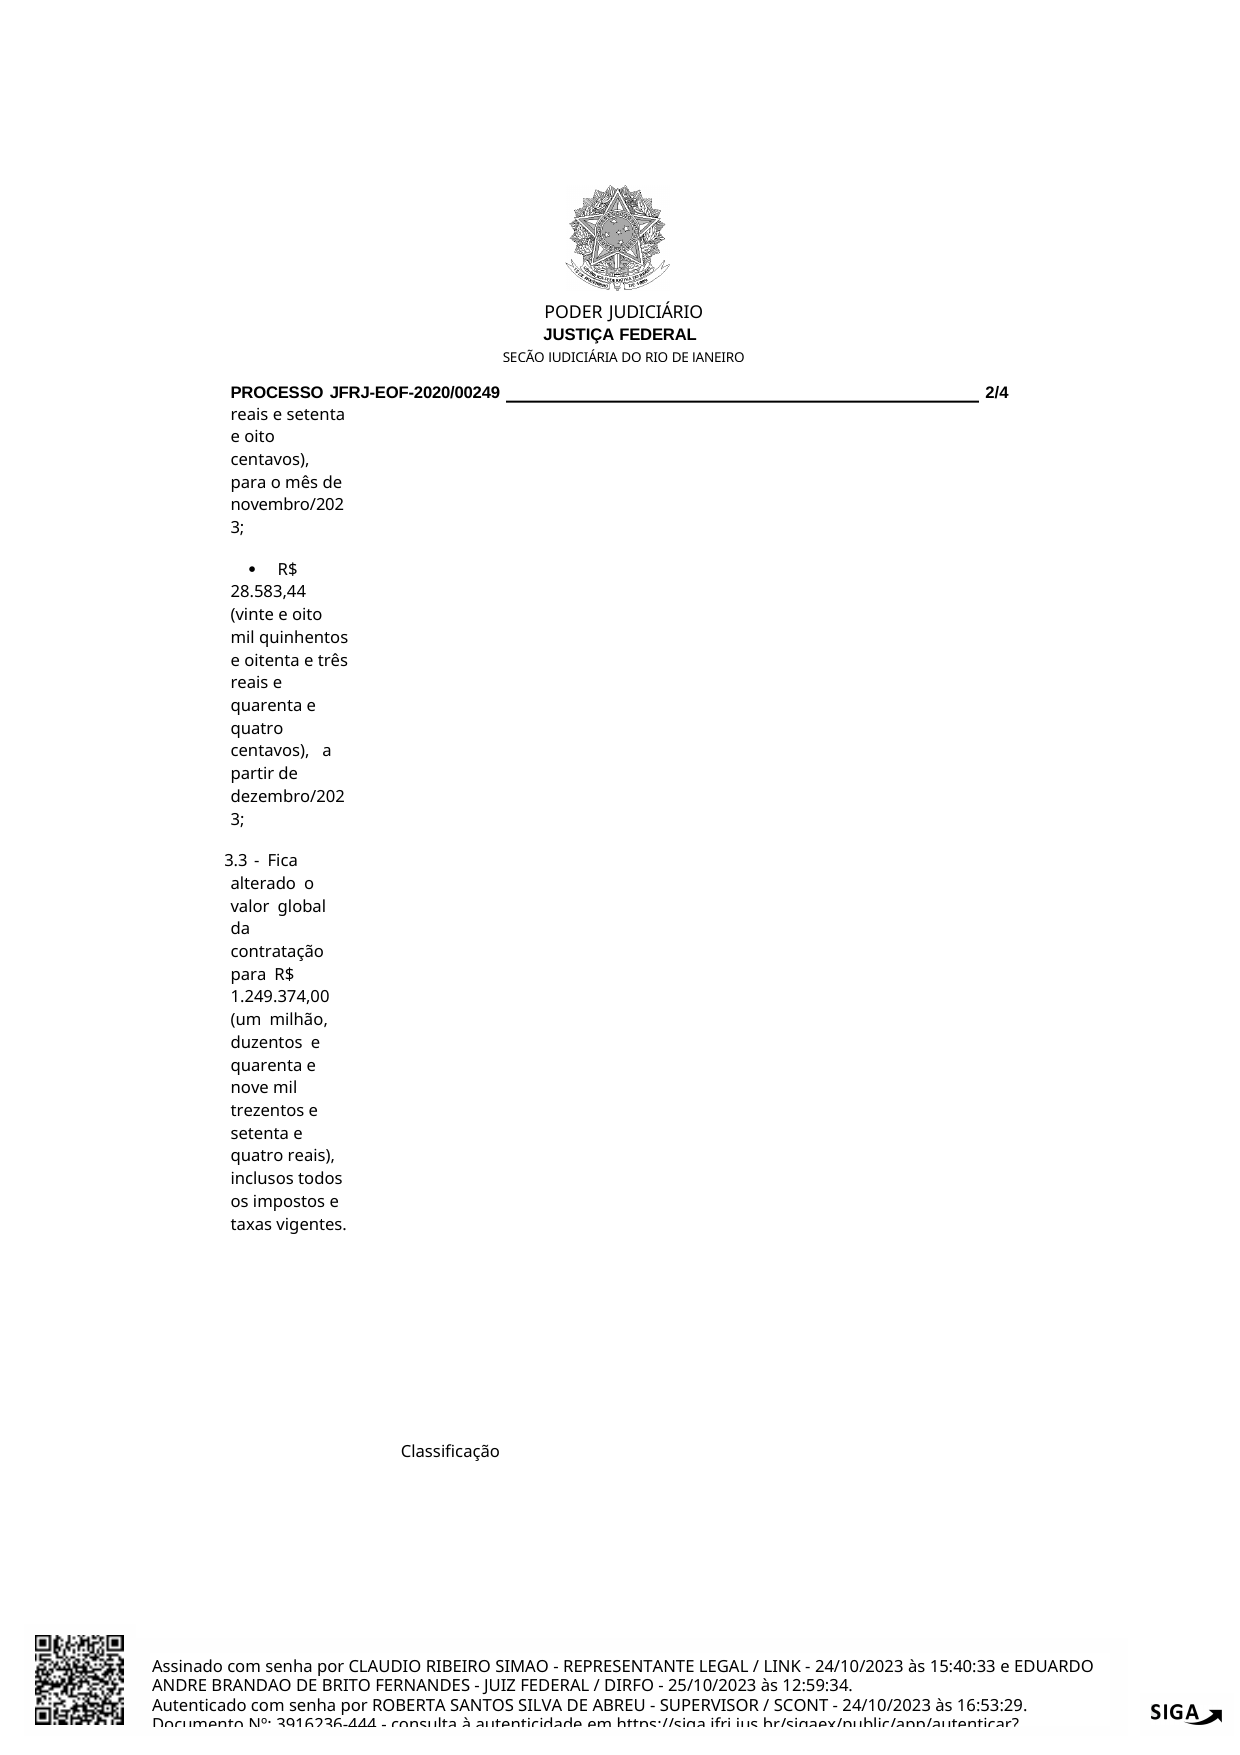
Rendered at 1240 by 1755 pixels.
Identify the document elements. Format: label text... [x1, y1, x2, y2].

list reais e setenta e oito centavos), para o mês de novembro/2023; [202, 402, 349, 538]
list R$ 28.583,44 (vinte e oito mil quinhentos e oitenta e três reais e quarenta e quatro centavos), a partir de dezembro/2023; [202, 557, 348, 830]
text Classificação documental: 30.01.02.00 [401, 1439, 460, 1462]
list - Fica alterado o valor global da contratação para R$ 1.249.374,00 (um milhão, duzentos e quarenta e nove mil trezentos e setenta e quatro reais), inclusos todos os impostos e taxas vigentes. [201, 849, 348, 1235]
